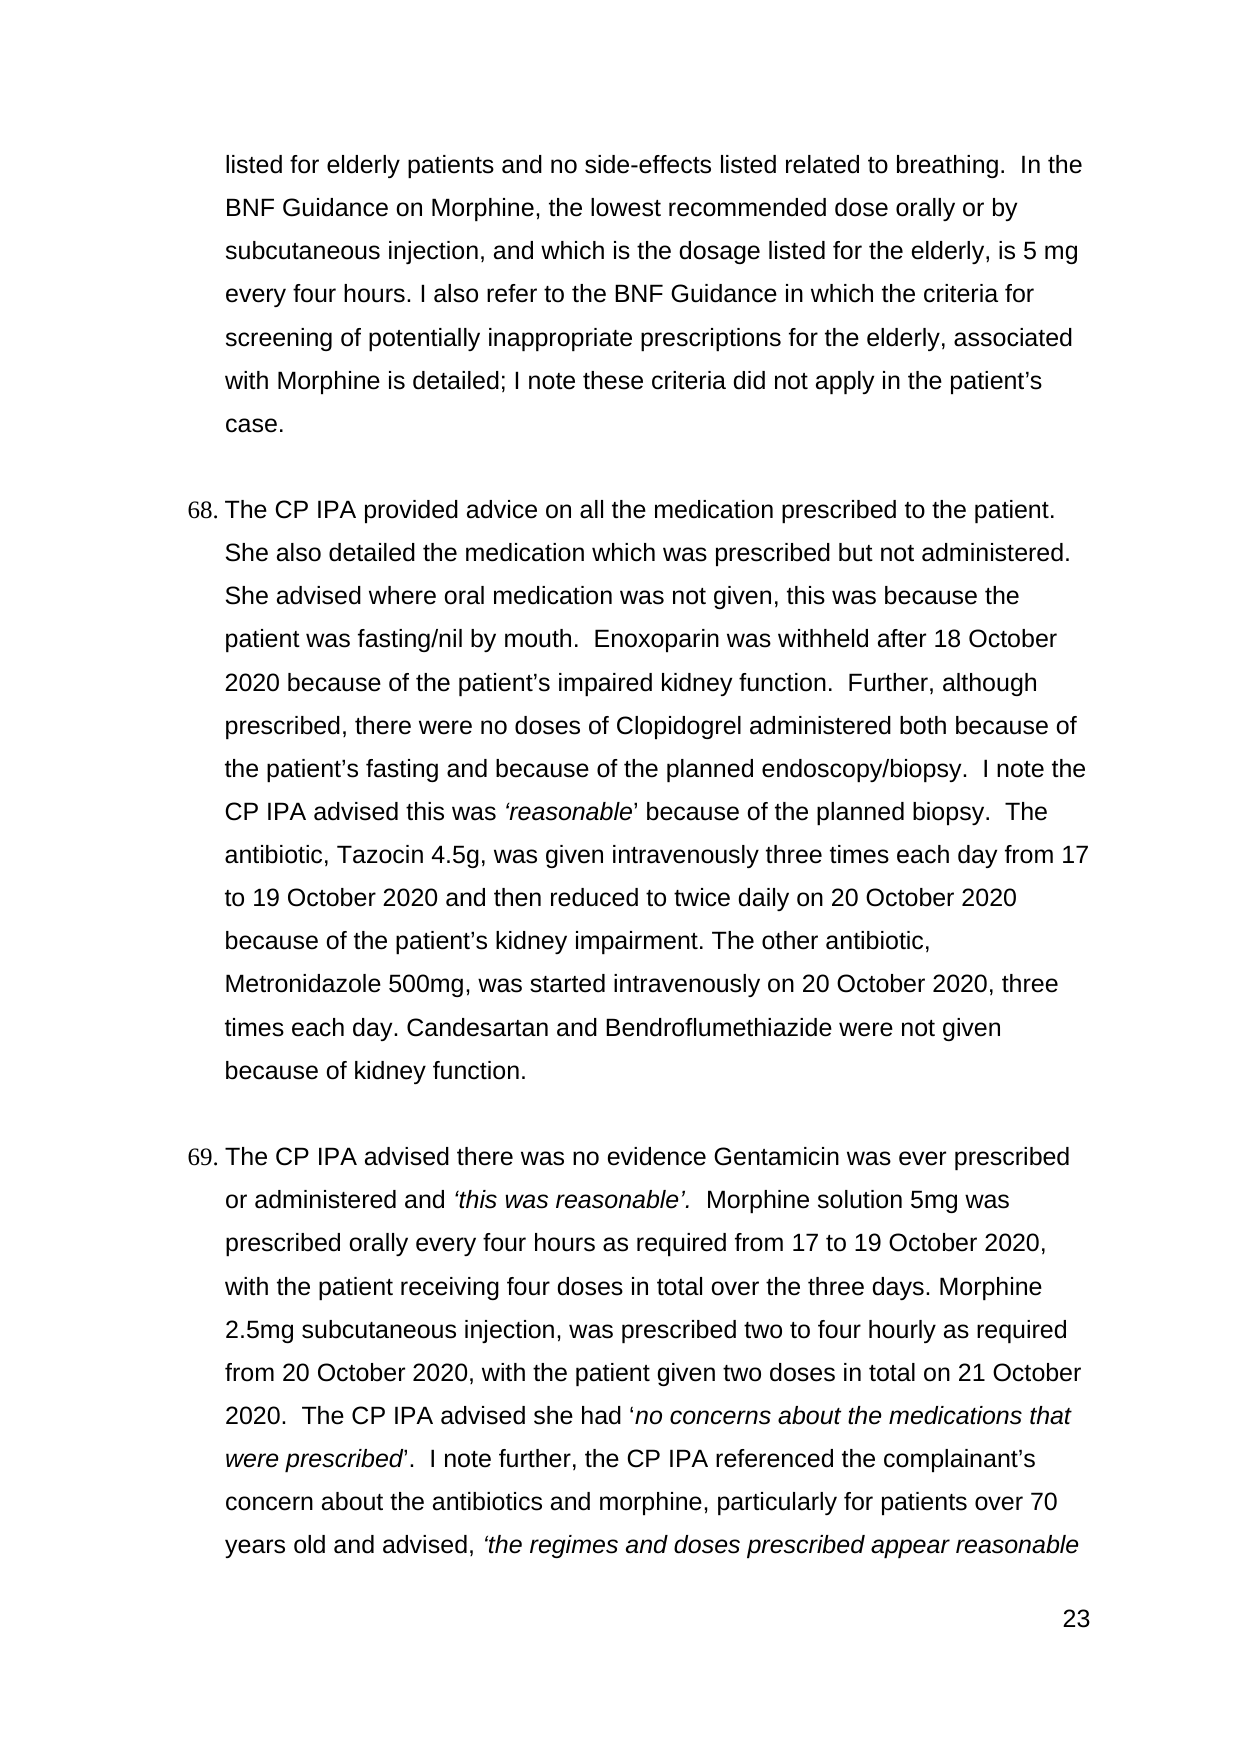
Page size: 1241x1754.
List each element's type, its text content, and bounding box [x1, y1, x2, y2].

list The CP IPA advised there was no evidence Gentamicin was ever prescribed or administered and ‘this was reasonable’. Morphine solution 5mg was prescribed orally every four hours as required from 17 to 19 October 2020, with the patient receiving four doses in total over the three days. Morphine 2.5mg subcutaneous injection, was prescribed two to four hourly as required from 20 October 2020, with the patient given two doses in total on 21 October 2020. The CP IPA advised she had ‘no concerns about the medications that were prescribed’. I note further, the CP IPA referenced the complainant’s concern about the antibiotics and morphine, particularly for patients over 70 years old and advised, ‘the regimes and doses prescribed appear reasonable [187, 1142, 1090, 1559]
list The CP IPA provided advice on all the medication prescribed to the patient. She also detailed the medication which was prescribed but not administered. She advised where oral medication was not given, this was because the patient was fasting/nil by mouth. Enoxoparin was withheld after 18 October 2020 because of the patient’s impaired kidney function. Further, although prescribed, there were no doses of Clopidogrel administered both because of the patient’s fasting and because of the planned endoscopy/biopsy. I note the CP IPA advised this was ‘reasonable’ because of the planned biopsy. The antibiotic, Tazocin 4.5g, was given intravenously three times each day from 17 to 19 October 2020 and then reduced to twice daily on 20 October 2020 because of the patient’s kidney impairment. The other antibiotic, Metronidazole 500mg, was started intravenously on 20 October 2020, three times each day. Candesartan and Bendroflumethiazide were not given because of kidney function. [187, 495, 1090, 1084]
list listed for elderly patients and no side-effects listed related to breathing. In the BNF Guidance on Morphine, the lowest recommended dose orally or by subcutaneous injection, and which is the dosage listed for the elderly, is 5 mg every four hours. I also refer to the BNF Guidance in which the criteria for screening of potentially inappropriate prescriptions for the elderly, associated with Morphine is detailed; I note these criteria did not apply in the patient’s case. [187, 150, 1090, 437]
